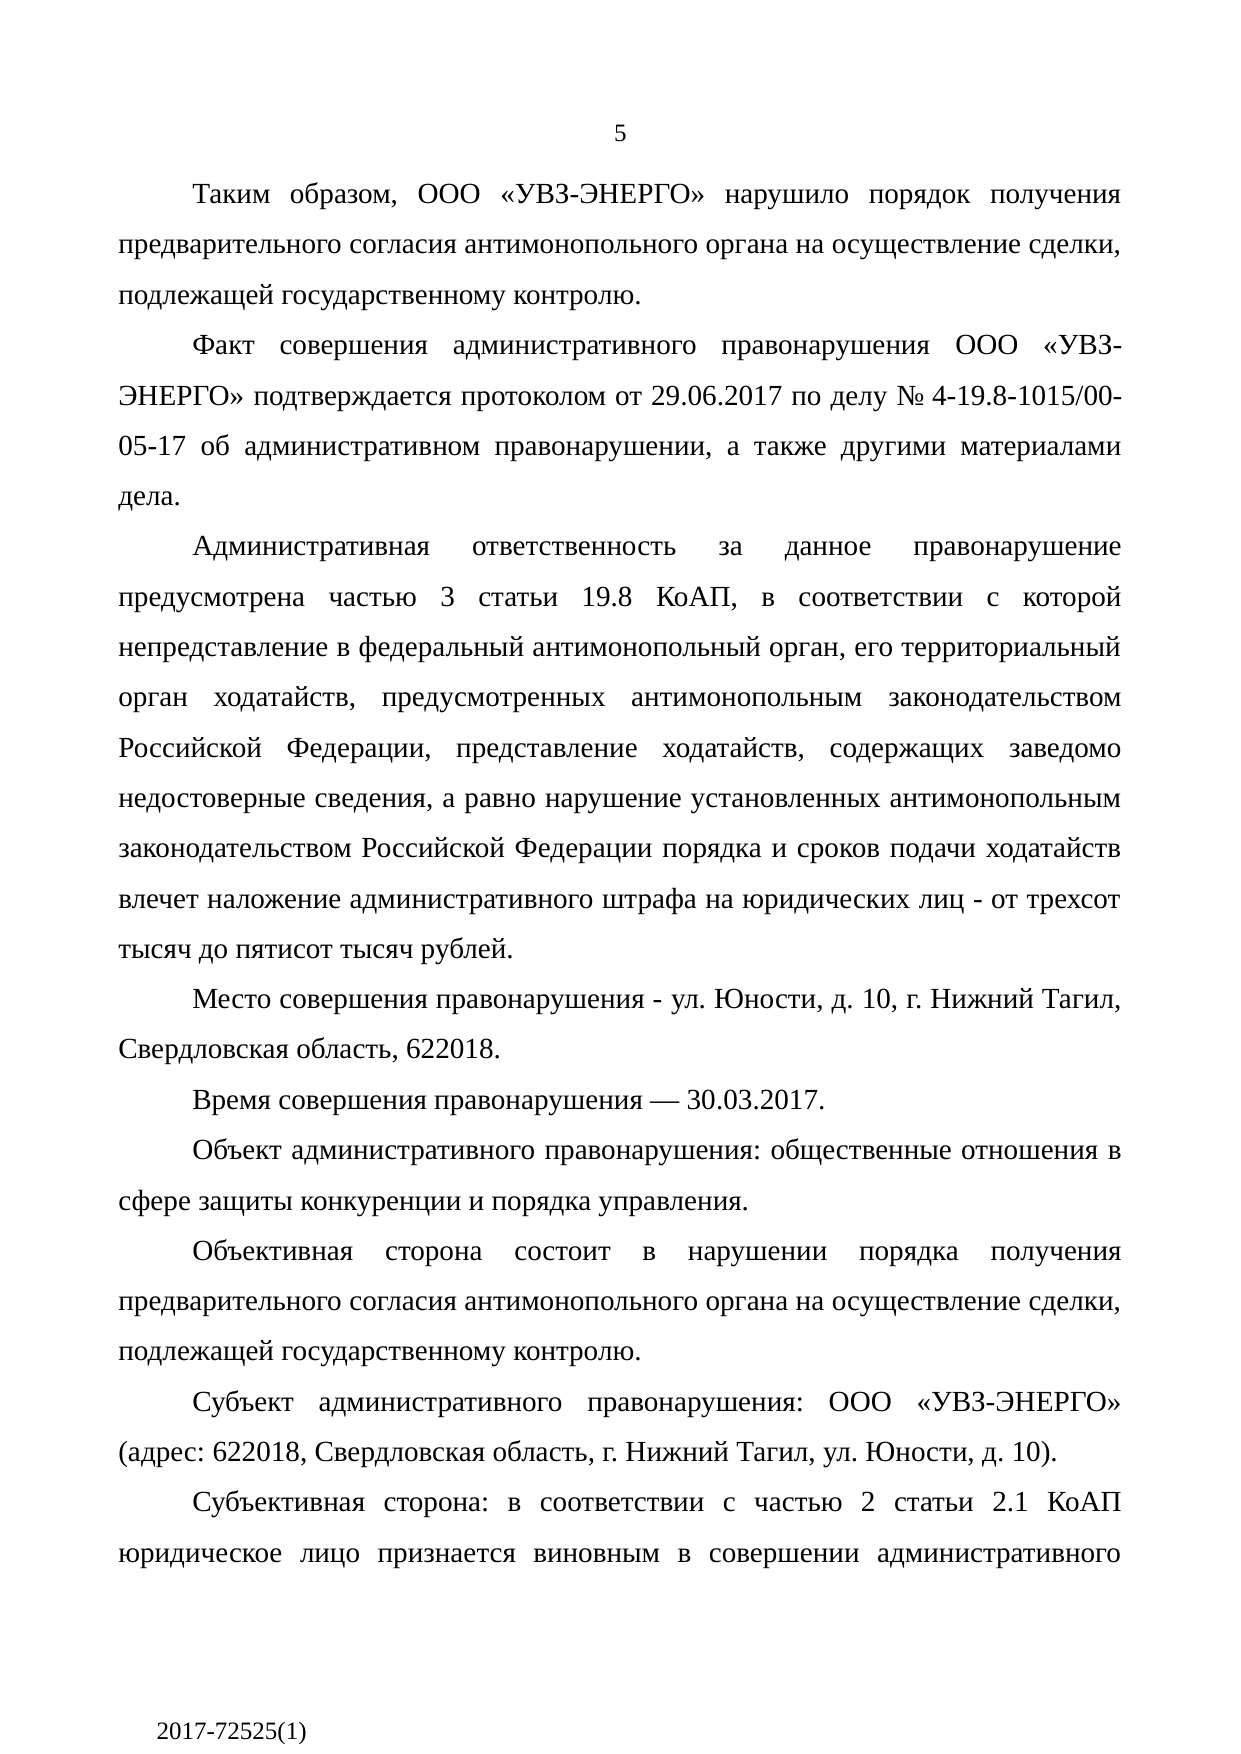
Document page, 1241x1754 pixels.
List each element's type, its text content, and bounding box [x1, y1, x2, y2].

text Таким образом, ООО «УВЗ-ЭНЕРГО» нарушило порядок получения предварительного согласия антимонопольного органа на осуществление сделки, подлежащей государственному контролю. [118, 176, 1122, 311]
text Факт совершения административного правонарушения ООО «УВЗ-ЭНЕРГО» подтверждается протоколом от 29.06.2017 по делу № 4-19.8-1015/00-05-17 об административном правонарушении, а также другими материалами дела. [118, 327, 1122, 512]
text Место совершения правонарушения - ул. Юности, д. 10, г. Нижний Тагил, Свердловская область, 622018. [118, 981, 1122, 1065]
text Субъект административного правонарушения: ООО «УВЗ-ЭНЕРГО» (адрес: 622018, Свердловская область, г. Нижний Тагил, ул. Юности, д. 10). [118, 1384, 1122, 1468]
text Административная ответственность за данное правонарушение предусмотрена частью 3 статьи 19.8 КоАП, в соответствии с которой непредставление в федеральный антимонопольный орган, его территориальный орган ходатайств, предусмотренных антимонопольным законодательством Российской Федерации, представление ходатайств, содержащих заведомо недостоверные сведения, а равно нарушение установленных антимонопольным законодательством Российской Федерации порядка и сроков подачи ходатайств влечет наложение административного штрафа на юридических лиц - от трехсот тысяч до пятисот тысяч рублей. [118, 528, 1122, 964]
text Субъективная сторона: в соответствии с частью 2 статьи 2.1 КоАП юридическое лицо признается виновным в совершении административного [118, 1484, 1122, 1568]
text Объективная сторона состоит в нарушении порядка получения предварительного согласия антимонопольного органа на осуществление сделки, подлежащей государственному контролю. [118, 1233, 1122, 1367]
text Объект административного правонарушения: общественные отношения в сфере защиты конкуренции и порядка управления. [118, 1132, 1122, 1216]
text Время совершения правонарушения — 30.03.2017. [118, 1082, 1122, 1116]
